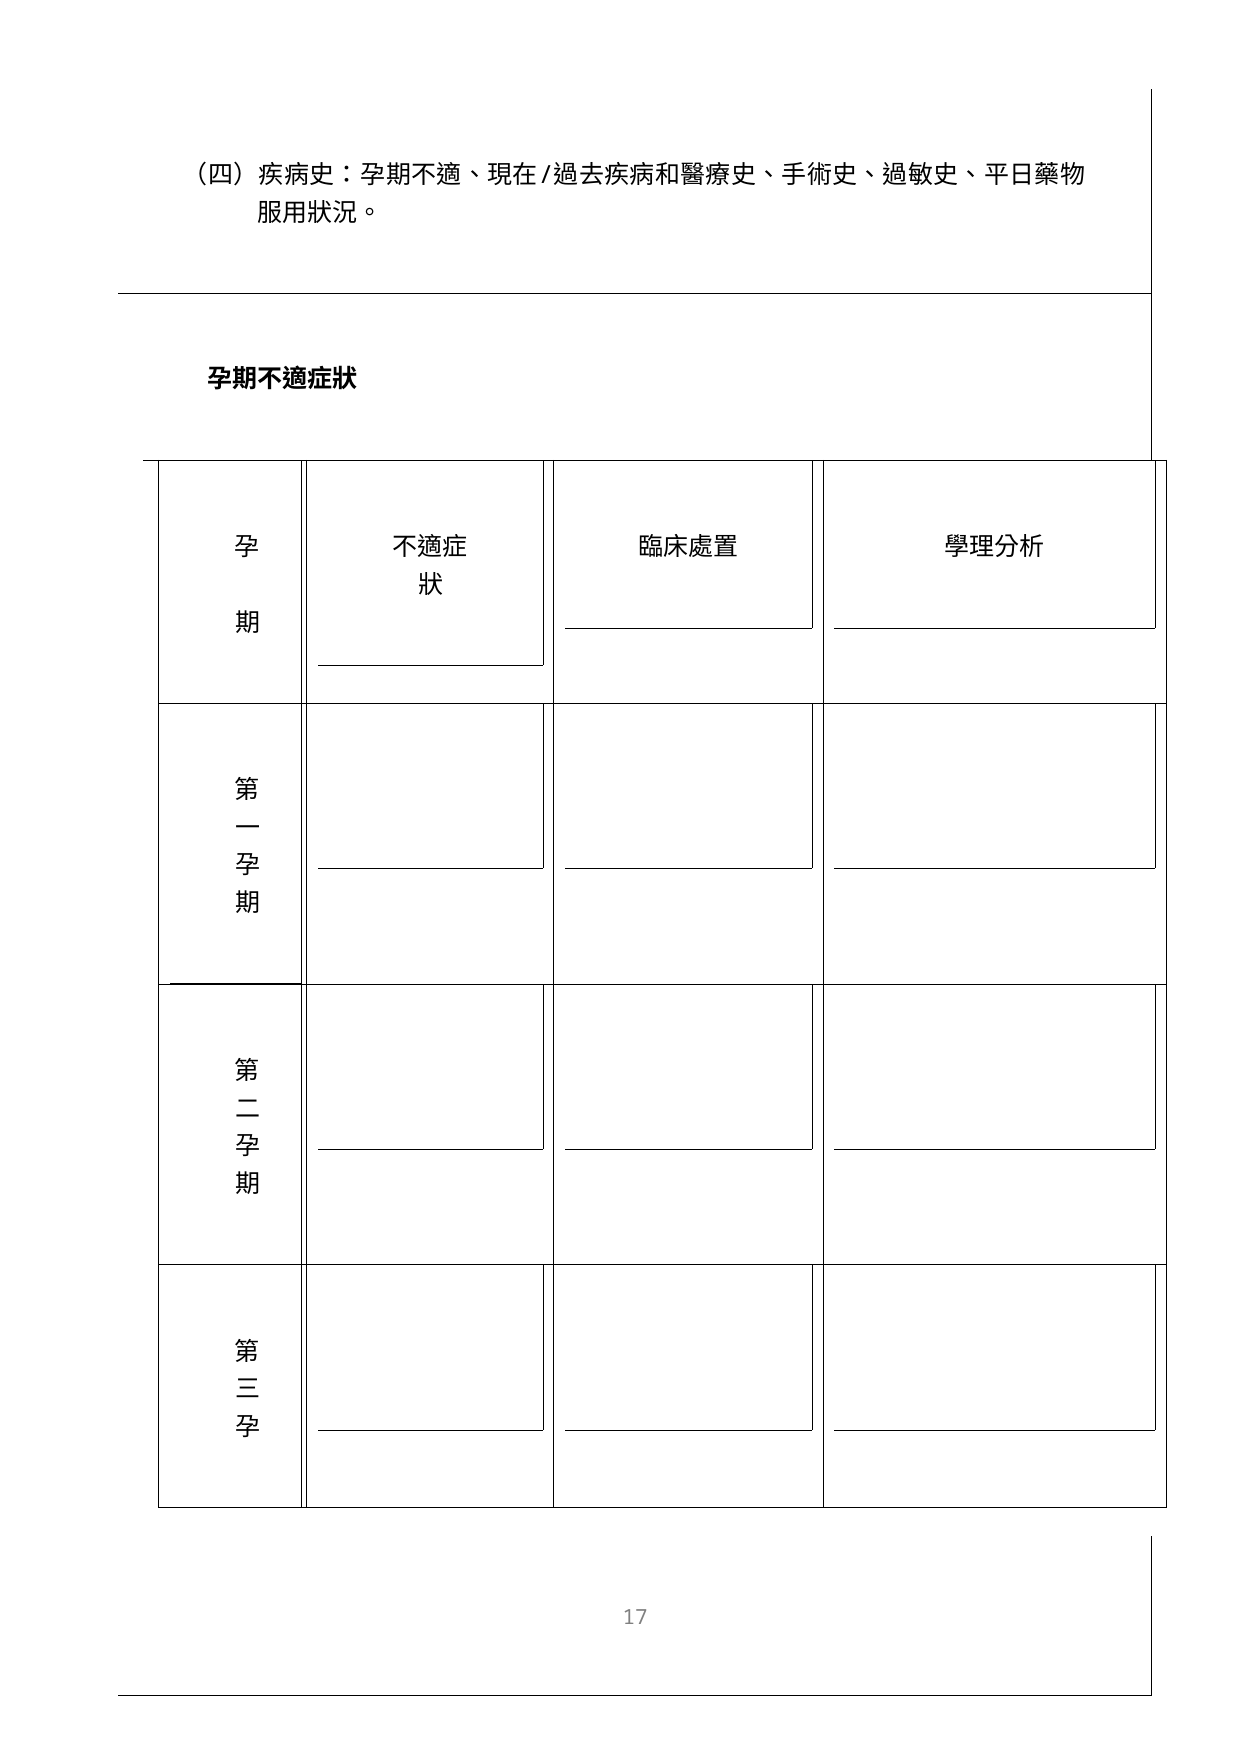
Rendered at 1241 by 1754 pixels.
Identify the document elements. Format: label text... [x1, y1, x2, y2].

table_cell [824, 704, 1166, 983]
table_cell [307, 985, 553, 1264]
table_header 孕 期 [159, 461, 301, 703]
table_cell 第二孕期 [159, 985, 301, 1264]
table_cell [302, 1265, 306, 1507]
table_header 學理分析 [824, 461, 1166, 703]
table_cell [302, 704, 306, 983]
table_header [302, 461, 306, 703]
table_cell [554, 985, 823, 1264]
subtitle 孕期不適症狀 [143, 293, 1151, 460]
table_cell 第一孕期 [159, 704, 301, 983]
table_cell [824, 985, 1166, 1264]
table_cell [554, 704, 823, 983]
table_cell [554, 1265, 823, 1507]
table_cell [307, 1265, 553, 1507]
table_cell [824, 1265, 1166, 1507]
table_cell [302, 985, 306, 1264]
table_cell 第三孕 [159, 1265, 301, 1507]
table_header 臨床處置 [554, 461, 823, 703]
table_header 不適症狀 [307, 461, 553, 703]
table_cell [307, 704, 553, 983]
subtitle （四）疾病史：孕期不適、現在/過去疾病和醫療史、手術史、過敏史、平日藥物服用狀況。 [118, 89, 1151, 293]
